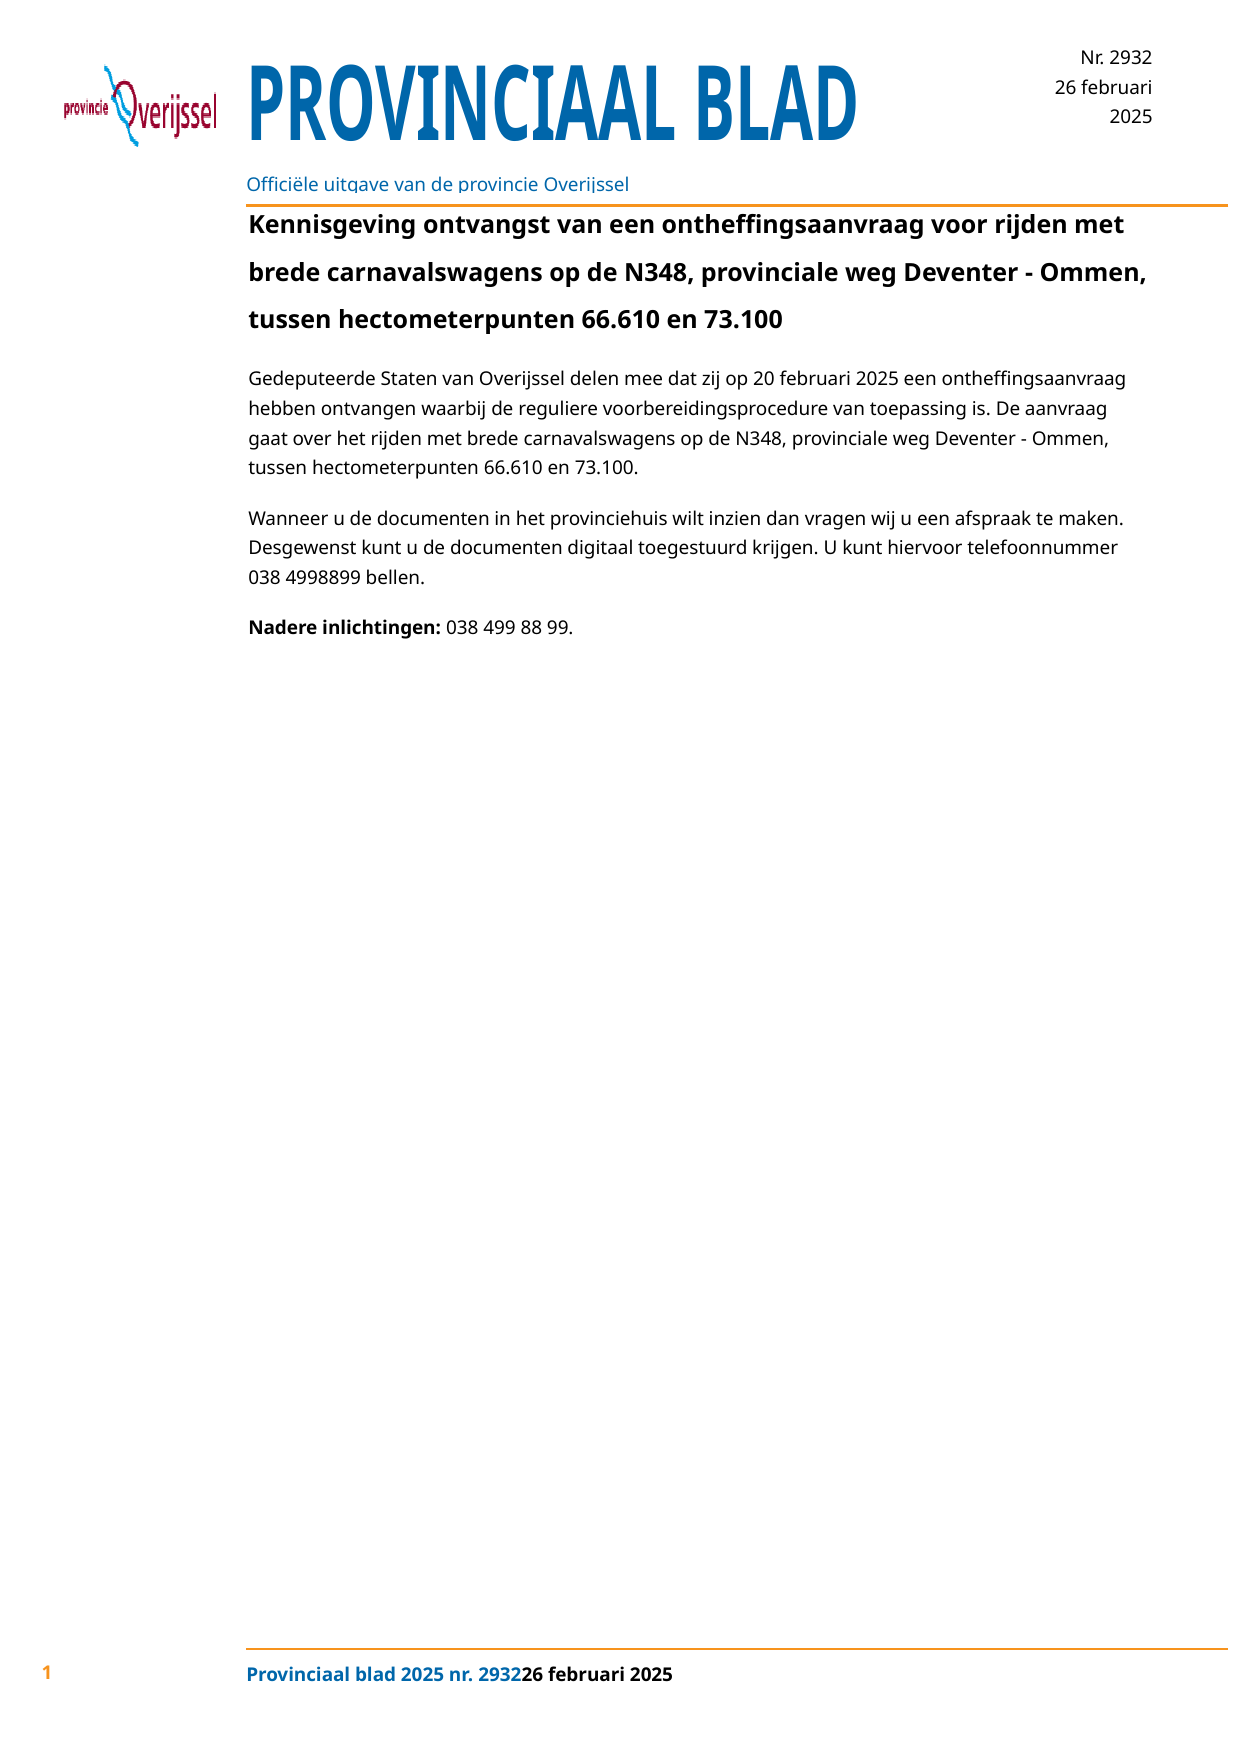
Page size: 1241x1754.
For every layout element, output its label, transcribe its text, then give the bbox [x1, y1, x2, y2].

text Gedeputeerde Staten van Overijssel delen mee dat zij op 20 februari 2025 een ontheffingsaanvraag hebben ontvangen waarbij de reguliere voorbereidingsprocedure van toepassing is. De aanvraag gaat over het rijden met brede carnavalswagens op de N348, provinciale weg Deventer - Ommen, tussen hectometerpunten 66.610 en 73.100. [248, 366, 1152, 480]
text Wanneer u de documenten in het provinciehuis wilt inzien dan vragen wij u een afspraak te maken. Desgewenst kunt u de documenten digitaal toegestuurd krijgen. U kunt hiervoor telefoonnummer 038 4998899 bellen. [248, 505, 1152, 589]
text Kennisgeving ontvangst van een ontheffingsaanvraag voor rijden met brede carnavalswagens op de N348, provinciale weg Deventer - Ommen, tussen hectometerpunten 66.610 en 73.100 [248, 207, 1152, 336]
text Nadere inlichtingen: 038 499 88 99. [248, 614, 1152, 640]
picture [41, 47, 231, 172]
